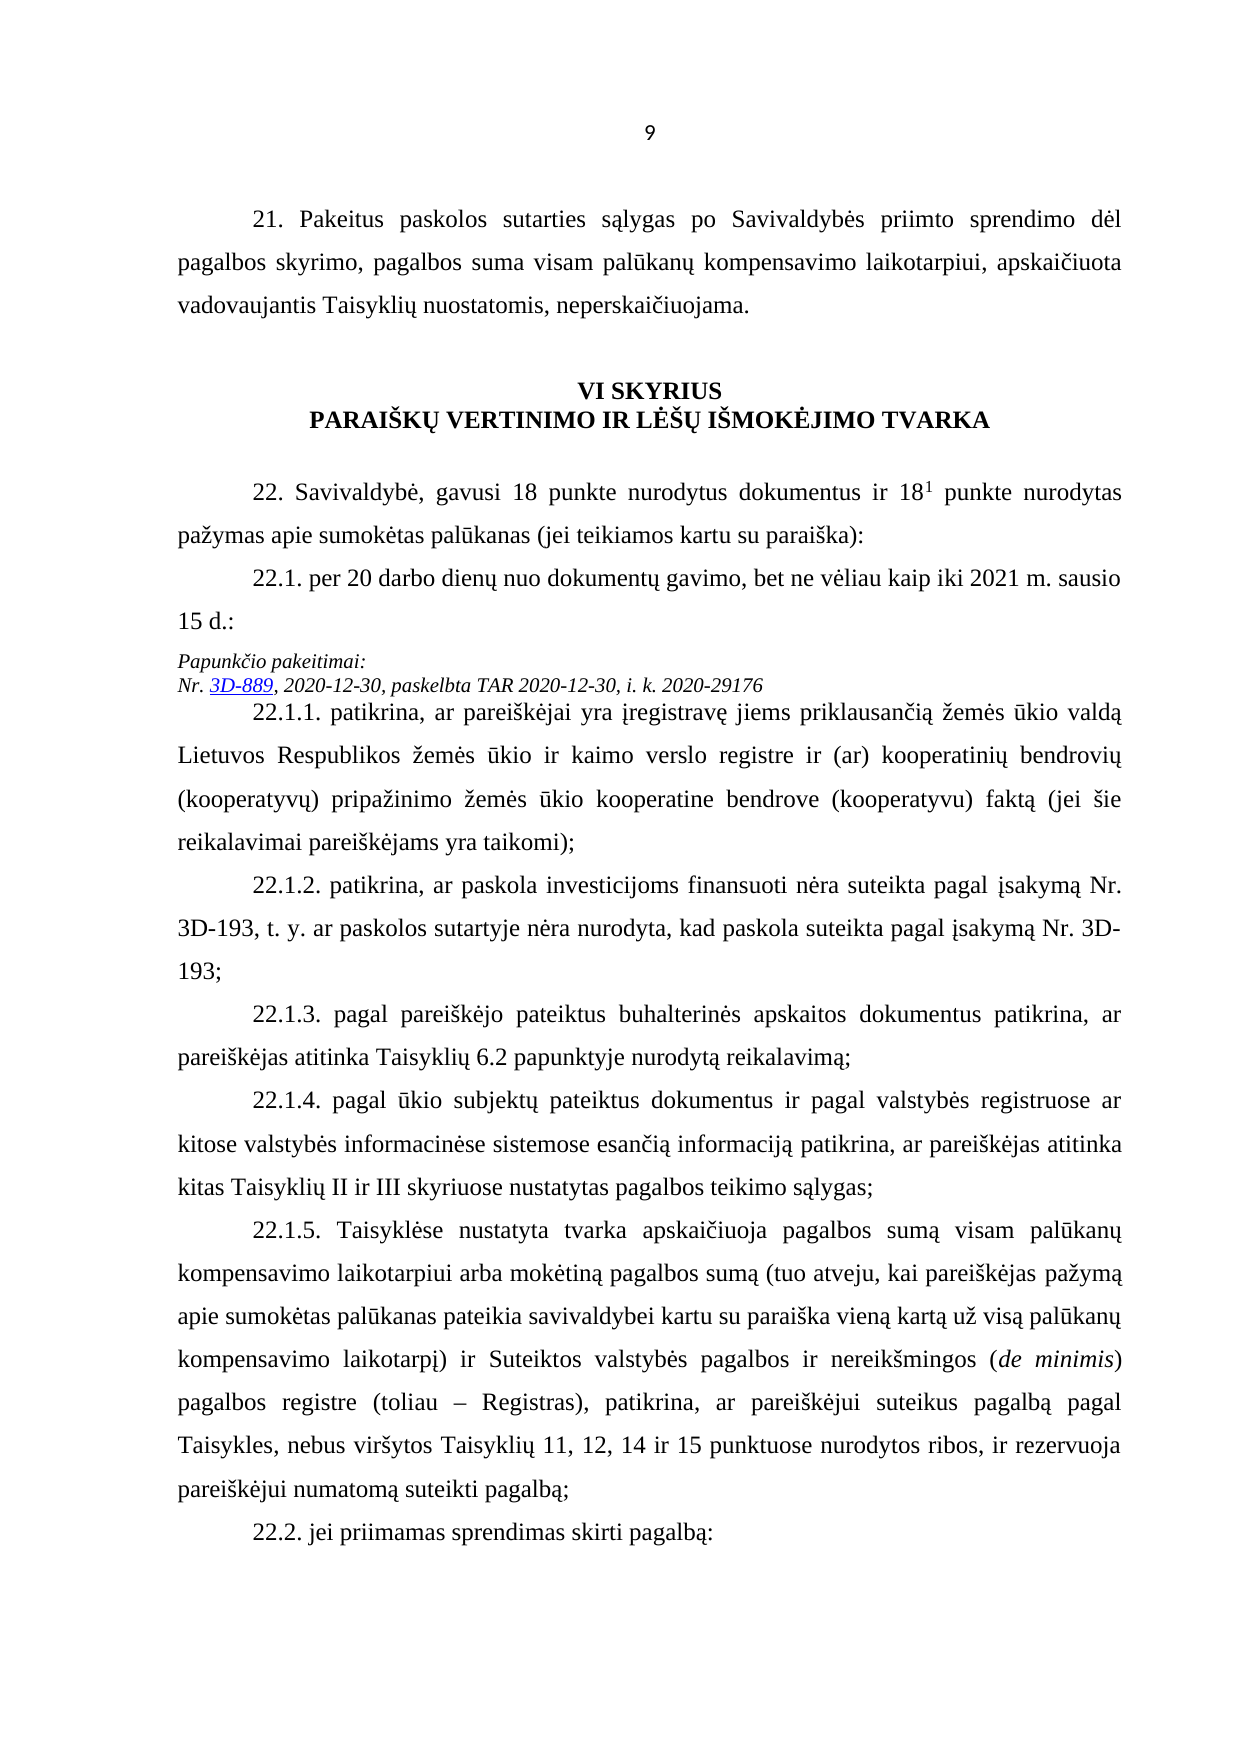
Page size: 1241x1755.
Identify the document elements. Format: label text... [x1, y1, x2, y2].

text 22. Savivaldybė, gavusi 18 punkte nurodytus dokumentus ir 181 punkte nurodytas pažymas apie sumokėtas palūkanas (jei teikiamos kartu su paraiška): [177, 477, 1122, 549]
text 22.1.2. patikrina, ar paskola investicijoms finansuoti nėra suteikta pagal įsakymą Nr. 3D-193, t. y. ar paskolos sutartyje nėra nurodyta, kad paskola suteikta pagal įsakymą Nr. 3D-193; [177, 870, 1122, 985]
text 22.1.4. pagal ūkio subjektų pateiktus dokumentus ir pagal valstybės registruose ar kitose valstybės informacinėse sistemose esančią informaciją patikrina, ar pareiškėjas atitinka kitas Taisyklių II ir III skyriuose nustatytas pagalbos teikimo sąlygas; [177, 1086, 1122, 1201]
text 22.1.1. patikrina, ar pareiškėjai yra įregistravę jiems priklausančią žemės ūkio valdą Lietuvos Respublikos žemės ūkio ir kaimo verslo registre ir (ar) kooperatinių bendrovių (kooperatyvų) pripažinimo žemės ūkio kooperatine bendrove (kooperatyvu) faktą (jei šie reikalavimai pareiškėjams yra taikomi); [177, 697, 1122, 856]
text 21. Pakeitus paskolos sutarties sąlygas po Savivaldybės priimto sprendimo dėl pagalbos skyrimo, pagalbos suma visam palūkanų kompensavimo laikotarpiui, apskaičiuota vadovaujantis Taisyklių nuostatomis, neperskaičiuojama. [177, 204, 1122, 319]
text 22.1.5. Taisyklėse nustatyta tvarka apskaičiuoja pagalbos sumą visam palūkanų kompensavimo laikotarpiui arba mokėtiną pagalbos sumą (tuo atveju, kai pareiškėjas pažymą apie sumokėtas palūkanas pateikia savivaldybei kartu su paraiška vieną kartą už visą palūkanų kompensavimo laikotarpį) ir Suteiktos valstybės pagalbos ir nereikšmingos (de minimis) pagalbos registre (toliau – Registras), patikrina, ar pareiškėjui suteikus pagalbą pagal Taisykles, nebus viršytos Taisyklių 11, 12, 14 ir 15 punktuose nurodytos ribos, ir rezervuoja pareiškėjui numatomą suteikti pagalbą; [177, 1215, 1122, 1502]
text Papunkčio pakeitimai: [177, 649, 1122, 673]
text VI SKYRIUS [177, 376, 1122, 405]
text 22.1. per 20 darbo dienų nuo dokumentų gavimo, bet ne vėliau kaip iki 2021 m. sausio 15 d.: [177, 563, 1122, 635]
text PARAIŠKŲ VERTINIMO IR LĖŠŲ IŠMOKĖJIMO TVARKA [177, 405, 1122, 434]
text Nr. 3D-889, 2020-12-30, paskelbta TAR 2020-12-30, i. k. 2020-29176 [177, 673, 1122, 697]
text 22.2. jei priimamas sprendimas skirti pagalbą: [177, 1517, 1122, 1546]
text 22.1.3. pagal pareiškėjo pateiktus buhalterinės apskaitos dokumentus patikrina, ar pareiškėjas atitinka Taisyklių 6.2 papunktyje nurodytą reikalavimą; [177, 999, 1122, 1071]
